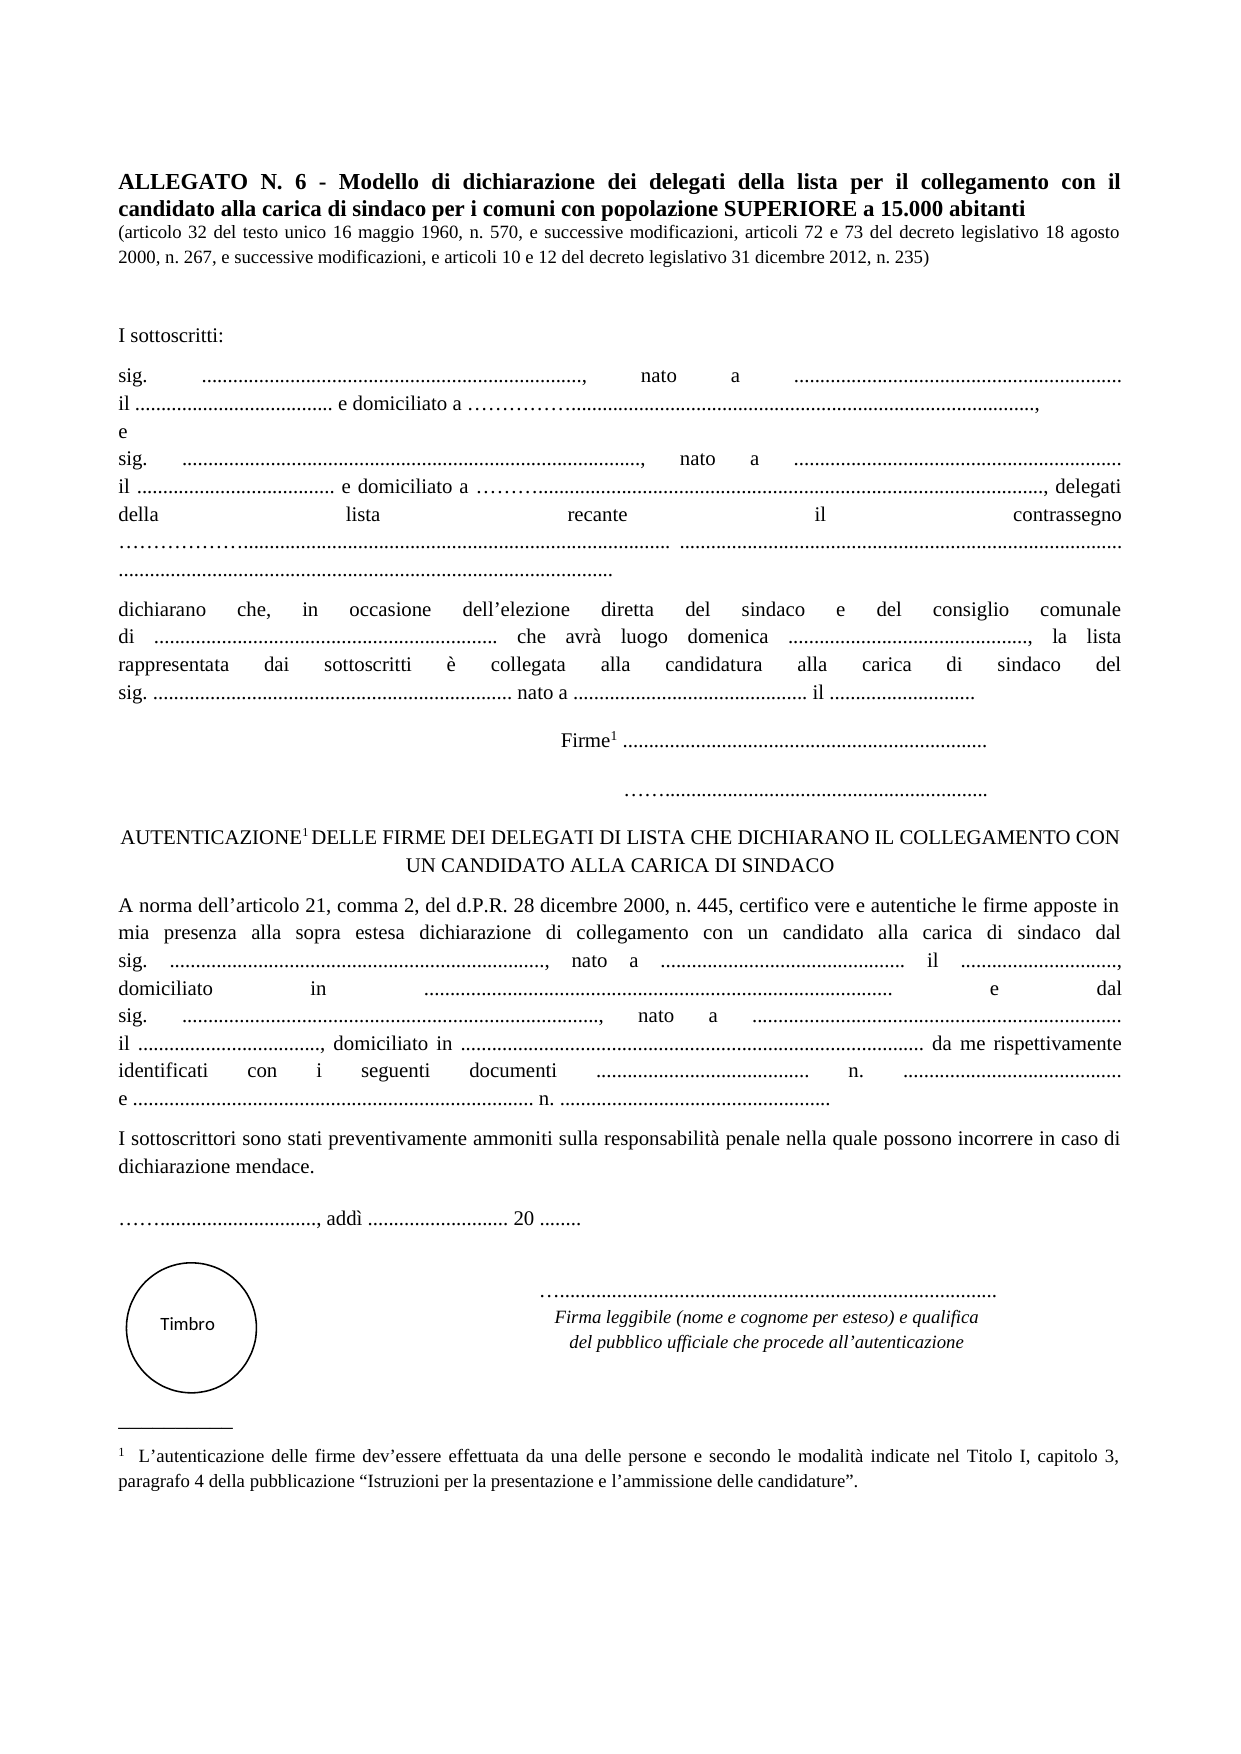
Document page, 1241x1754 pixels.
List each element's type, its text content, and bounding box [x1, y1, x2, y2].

text sig. ........................................................................................, nato a ............................................................... il ...................................... e domiciliato a ………................................................................................................., delegati della lista recante il contrassegno ……………….................................................................................. .................................................................................................................................................................................... [118, 446, 1122, 581]
text dichiarano che, in occasione dell’elezione diretta del sindaco e del consiglio comunale di .................................................................. che avrà luogo domenica .............................................., la lista rappresentata dai sottoscritti è collegata alla candidatura alla carica di sindaco del sig. ..................................................................... nato a ............................................. il ............................ [118, 597, 1122, 704]
text Firma leggibile (nome e cognome per esteso) e qualifica [339, 1306, 1122, 1328]
text A norma dell’articolo 21, comma 2, del d.P.R. 28 dicembre 2000, n. 445, certifico vere e autentiche le firme apposte in mia presenza alla sopra estesa dichiarazione di collegamento con un candidato alla carica di sindaco dal sig. ........................................................................, nato a ............................................... il .............................., domiciliato in .......................................................................................... e dal sig. ................................................................................, nato a ....................................................................... il ..................................., domiciliato in ......................................................................................... da me rispettivamente identificati con i seguenti documenti ......................................... n. .......................................... e ............................................................................. n. .................................................... [118, 893, 1122, 1110]
text ….................................................................................... [339, 1278, 1122, 1302]
text …….............................................................. [487, 776, 1122, 801]
text sig. ........................................................................., nato a ............................................................... il ...................................... e domiciliato a ……………........................................................................................., [118, 363, 1122, 415]
text e [118, 419, 1122, 443]
text __________ [118, 1405, 1122, 1432]
text 1 L’autenticazione delle firme dev’essere effettuata da una delle persone e secondo le modalità indicate nel Titolo I, capitolo 3, paragrafo 4 della pubblicazione “Istruzioni per la presentazione e l’ammissione delle candidature”. [118, 1445, 1122, 1491]
text I sottoscritti: [118, 323, 1122, 347]
text Firme1 ...................................................................... [487, 728, 1122, 752]
text ALLEGATO N. 6 - Modello di dichiarazione dei delegati della lista per il collegamento con il candidato alla carica di sindaco per i comuni con popolazione SUPERIORE a 15.000 abitanti [118, 168, 1122, 221]
text I sottoscrittori sono stati preventivamente ammoniti sulla responsabilità penale nella quale possono incorrere in caso di dichiarazione mendace. [118, 1126, 1122, 1178]
text del pubblico ufficiale che procede all’autenticazione [339, 1331, 1122, 1352]
text (articolo 32 del testo unico 16 maggio 1960, n. 570, e successive modificazioni, articoli 72 e 73 del decreto legislativo 18 agosto 2000, n. 267, e successive modificazioni, e articoli 10 e 12 del decreto legislativo 31 dicembre 2012, n. 235) [118, 221, 1122, 267]
text AUTENTICAZIONE1 DELLE FIRME DEI DELEGATI DI LISTA CHE DICHIARANO IL COLLEGAMENTO CON UN CANDIDATO ALLA CARICA DI SINDACO [118, 825, 1122, 877]
text …….............................., addì ........................... 20 ........ [118, 1206, 1122, 1230]
